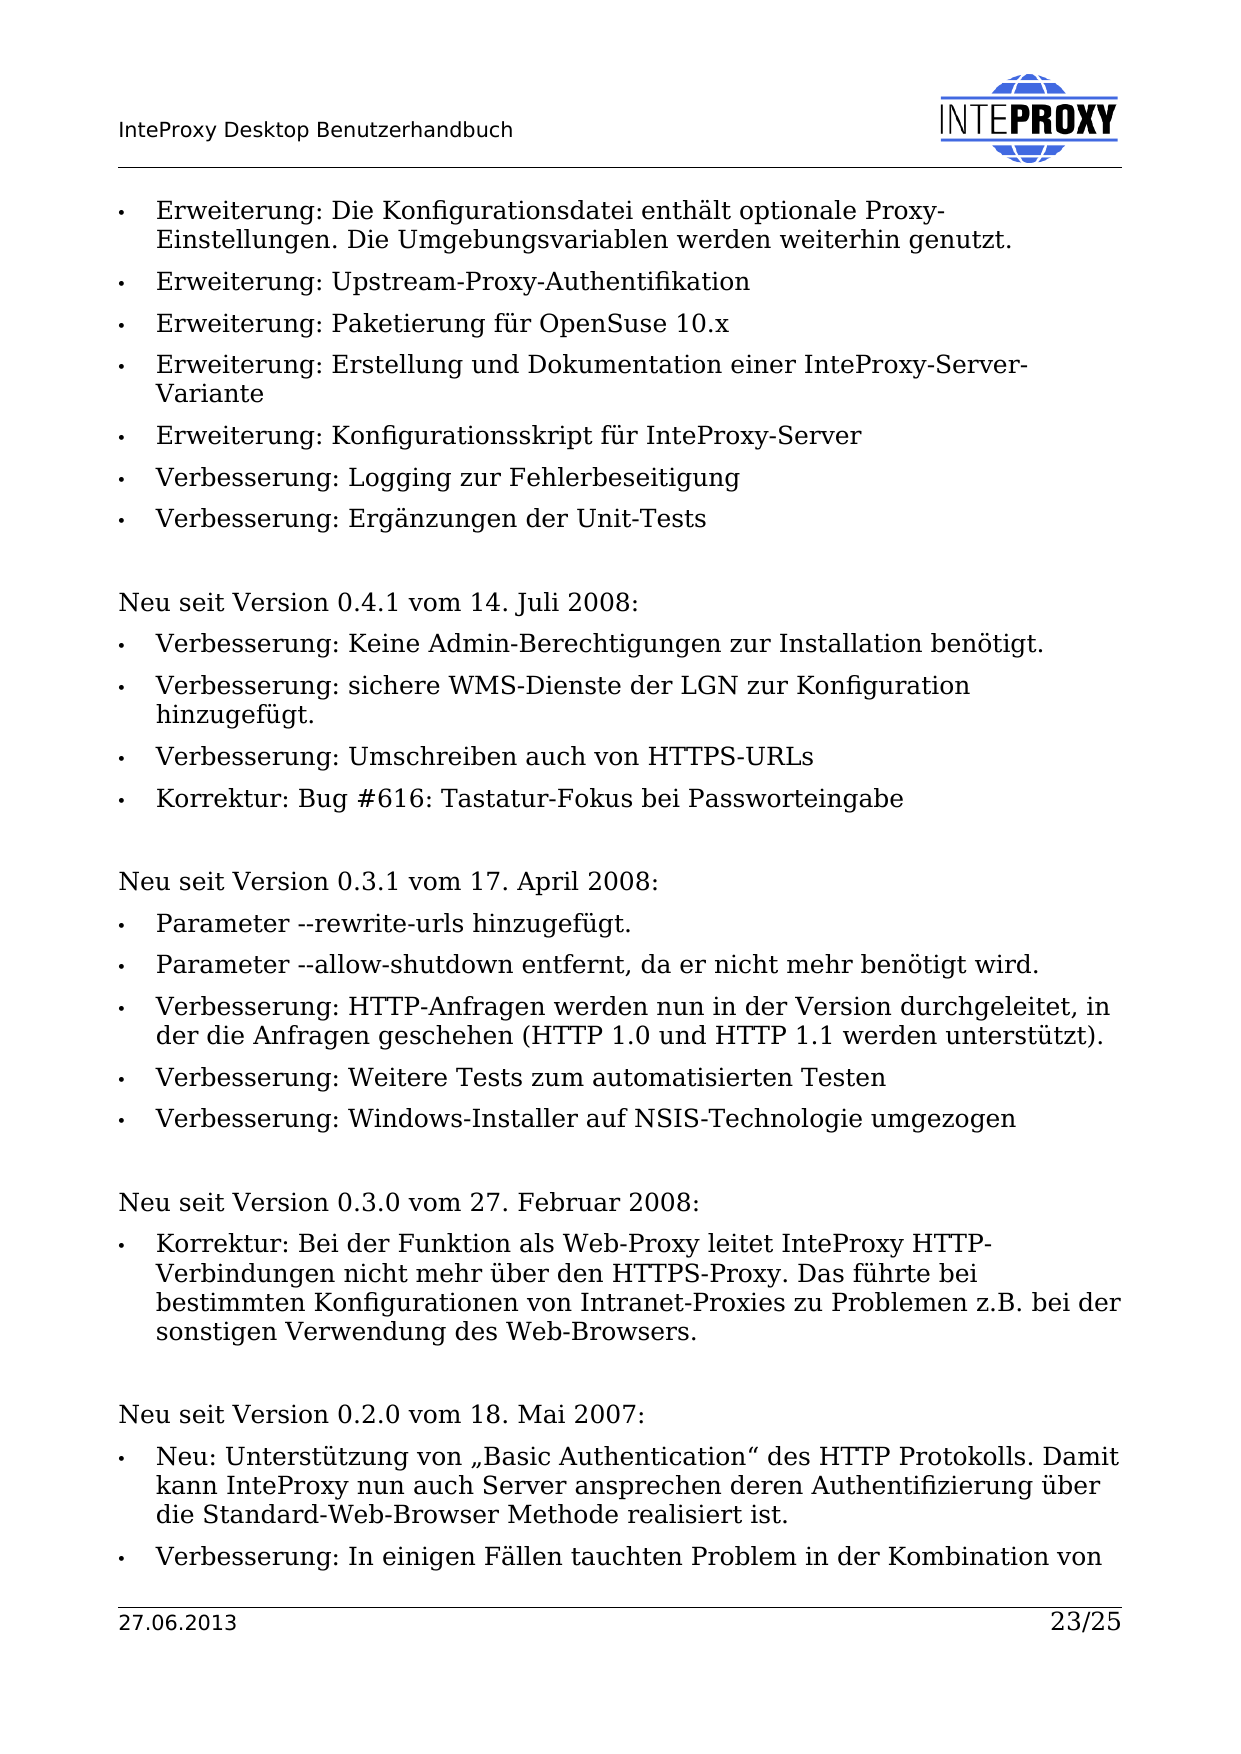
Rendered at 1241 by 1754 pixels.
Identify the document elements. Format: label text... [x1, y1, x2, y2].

list Verbesserung: Windows-Installer auf NSIS-Technologie umgezogen [118, 1104, 1122, 1134]
list Korrektur: Bug #616: Tastatur-Fokus bei Passworteingabe [118, 784, 1122, 813]
text Neu seit Version 0.3.0 vom 27. Februar 2008: [118, 1188, 1122, 1217]
list Erweiterung: Die Konfigurationsdatei enthält optionale Proxy-Einstellungen. Die Umgebungsvariablen werden weiterhin genutzt. [118, 196, 1122, 254]
text Neu seit Version 0.4.1 vom 14. Juli 2008: [118, 588, 1122, 617]
list Verbesserung: Ergänzungen der Unit-Tests [118, 504, 1122, 534]
list Verbesserung: Umschreiben auch von HTTPS-URLs [118, 742, 1122, 771]
text Neu seit Version 0.2.0 vom 18. Mai 2007: [118, 1400, 1122, 1429]
list Verbesserung: HTTP-Anfragen werden nun in der Version durchgeleitet, in der die Anfragen geschehen (HTTP 1.0 und HTTP 1.1 werden unterstützt). [118, 992, 1122, 1050]
list Verbesserung: Weitere Tests zum automatisierten Testen [118, 1063, 1122, 1092]
text Neu seit Version 0.3.1 vom 17. April 2008: [118, 867, 1122, 896]
list Erweiterung: Paketierung für OpenSuse 10.x [118, 309, 1122, 338]
list Korrektur: Bei der Funktion als Web-Proxy leitet InteProxy HTTP-Verbindungen nicht mehr über den HTTPS-Proxy. Das führte bei bestimmten Konfigurationen von Intranet-Proxies zu Problemen z.B. bei der sonstigen Verwendung des Web-Browsers. [118, 1229, 1122, 1346]
list Erweiterung: Erstellung und Dokumentation einer InteProxy-Server-Variante [118, 350, 1122, 409]
list Erweiterung: Upstream-Proxy-Authentifikation [118, 267, 1122, 296]
list Verbesserung: Keine Admin-Berechtigungen zur Installation benötigt. [118, 629, 1122, 659]
list Parameter --allow-shutdown entfernt, da er nicht mehr benötigt wird. [118, 950, 1122, 979]
list Verbesserung: Logging zur Fehlerbeseitigung [118, 463, 1122, 492]
list Verbesserung: sichere WMS-Dienste der LGN zur Konfiguration hinzugefügt. [118, 671, 1122, 729]
list Erweiterung: Konfigurationsskript für InteProxy-Server [118, 421, 1122, 450]
list Parameter --rewrite-urls hinzugefügt. [118, 909, 1122, 938]
list Verbesserung: In einigen Fällen tauchten Problem in der Kombination von [118, 1542, 1122, 1571]
list Neu: Unterstützung von „Basic Authentication“ des HTTP Protokolls. Damit kann InteProxy nun auch Server ansprechen deren Authentifizierung über die Standard-Web-Browser Methode realisiert ist. [118, 1442, 1122, 1529]
picture [940, 74, 1118, 163]
